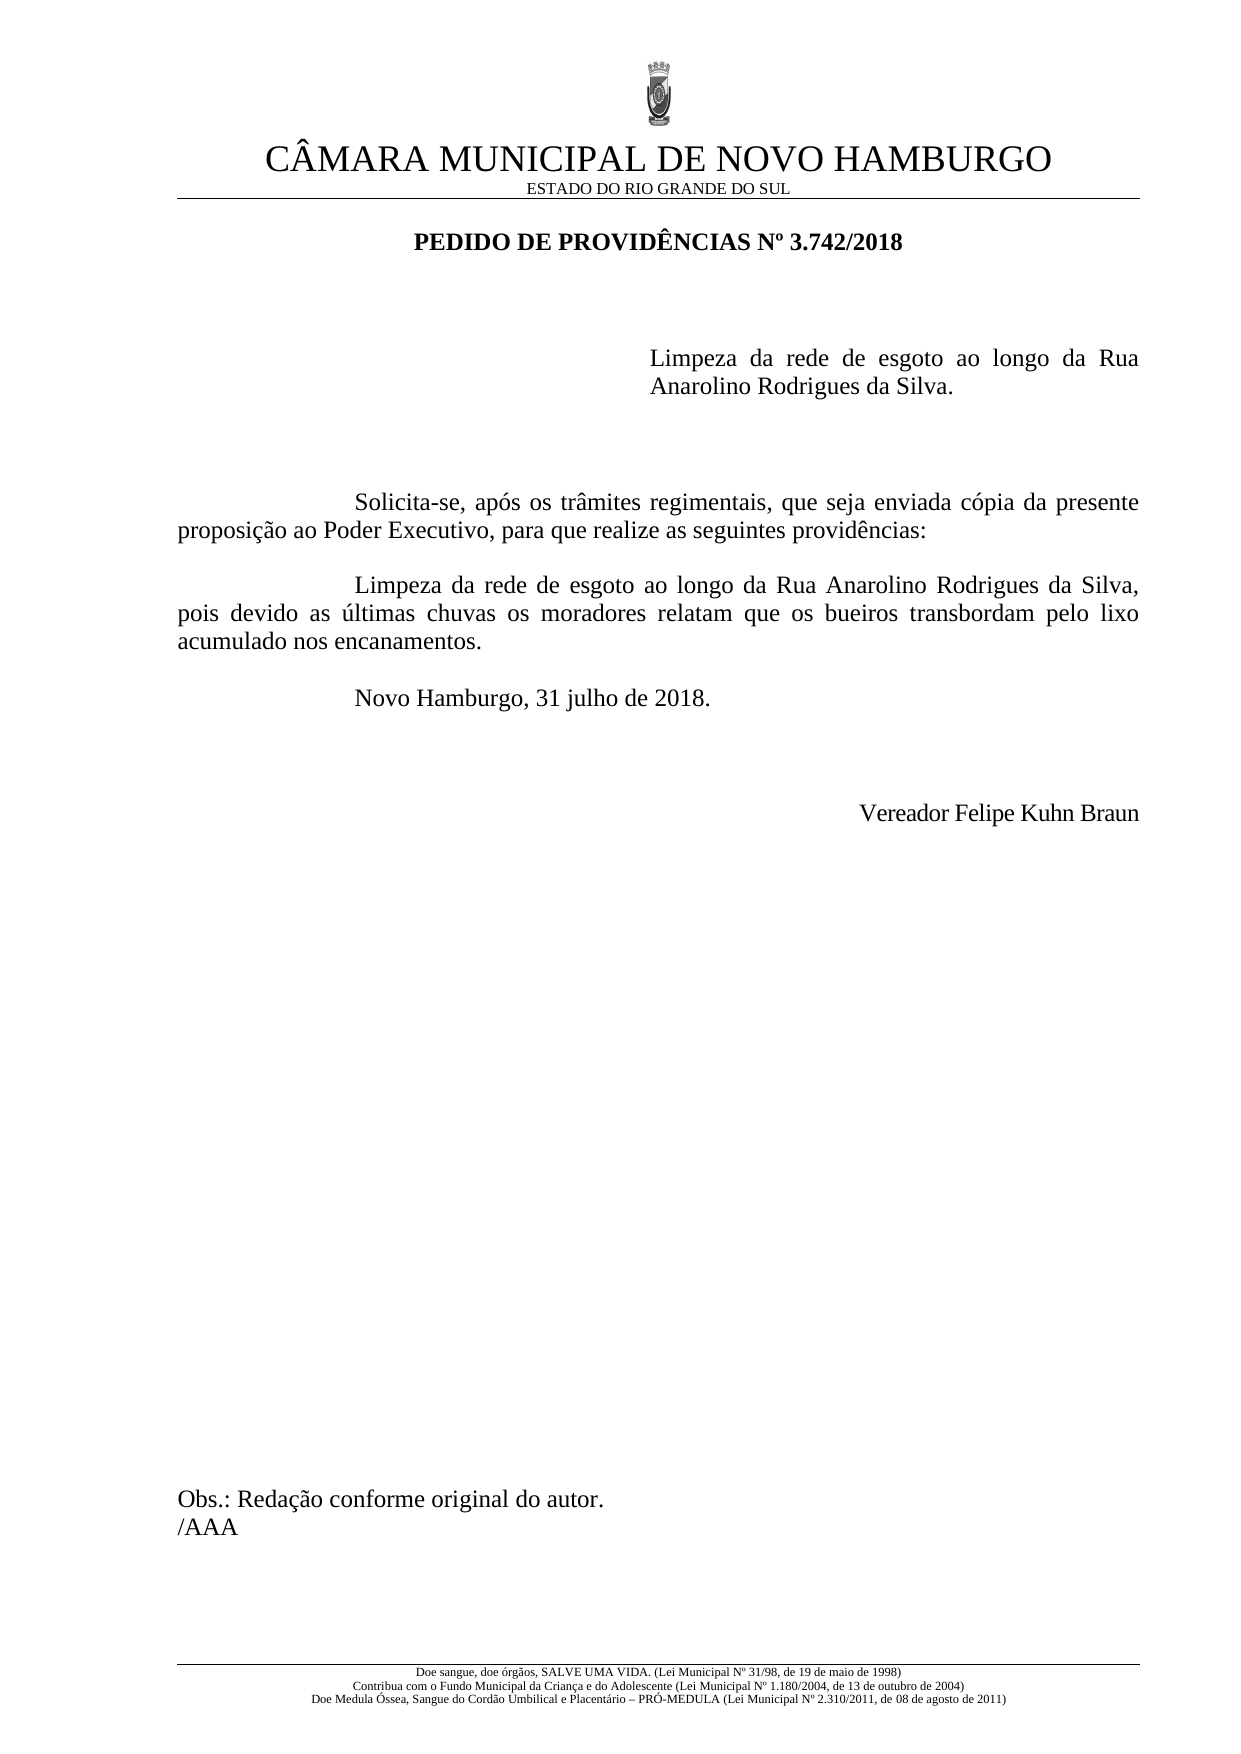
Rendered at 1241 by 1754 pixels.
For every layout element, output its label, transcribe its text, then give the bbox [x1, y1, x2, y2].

text Solicita-se, após os trâmites regimentais, que seja enviada cópia da presente proposição ao Poder Executivo, para que realize as seguintes providências: [177, 488, 1140, 544]
text Novo Hamburgo, 31 julho de 2018. [177, 684, 1140, 712]
text /AAA [177, 1513, 1140, 1540]
text PEDIDO DE PROVIDÊNCIAS Nº 3.742/2018 [177, 228, 1140, 256]
text Limpeza da rede de esgoto ao longo da Rua Anarolino Rodrigues da Silva. [649, 344, 1140, 400]
text Vereador Felipe Kuhn Braun [177, 799, 1140, 826]
text Limpeza da rede de esgoto ao longo da Rua Anarolino Rodrigues da Silva, pois devido as últimas chuvas os moradores relatam que os bueiros transbordam pelo lixo acumulado nos encanamentos. [177, 572, 1140, 655]
text Obs.: Redação conforme original do autor. [177, 1485, 1140, 1513]
